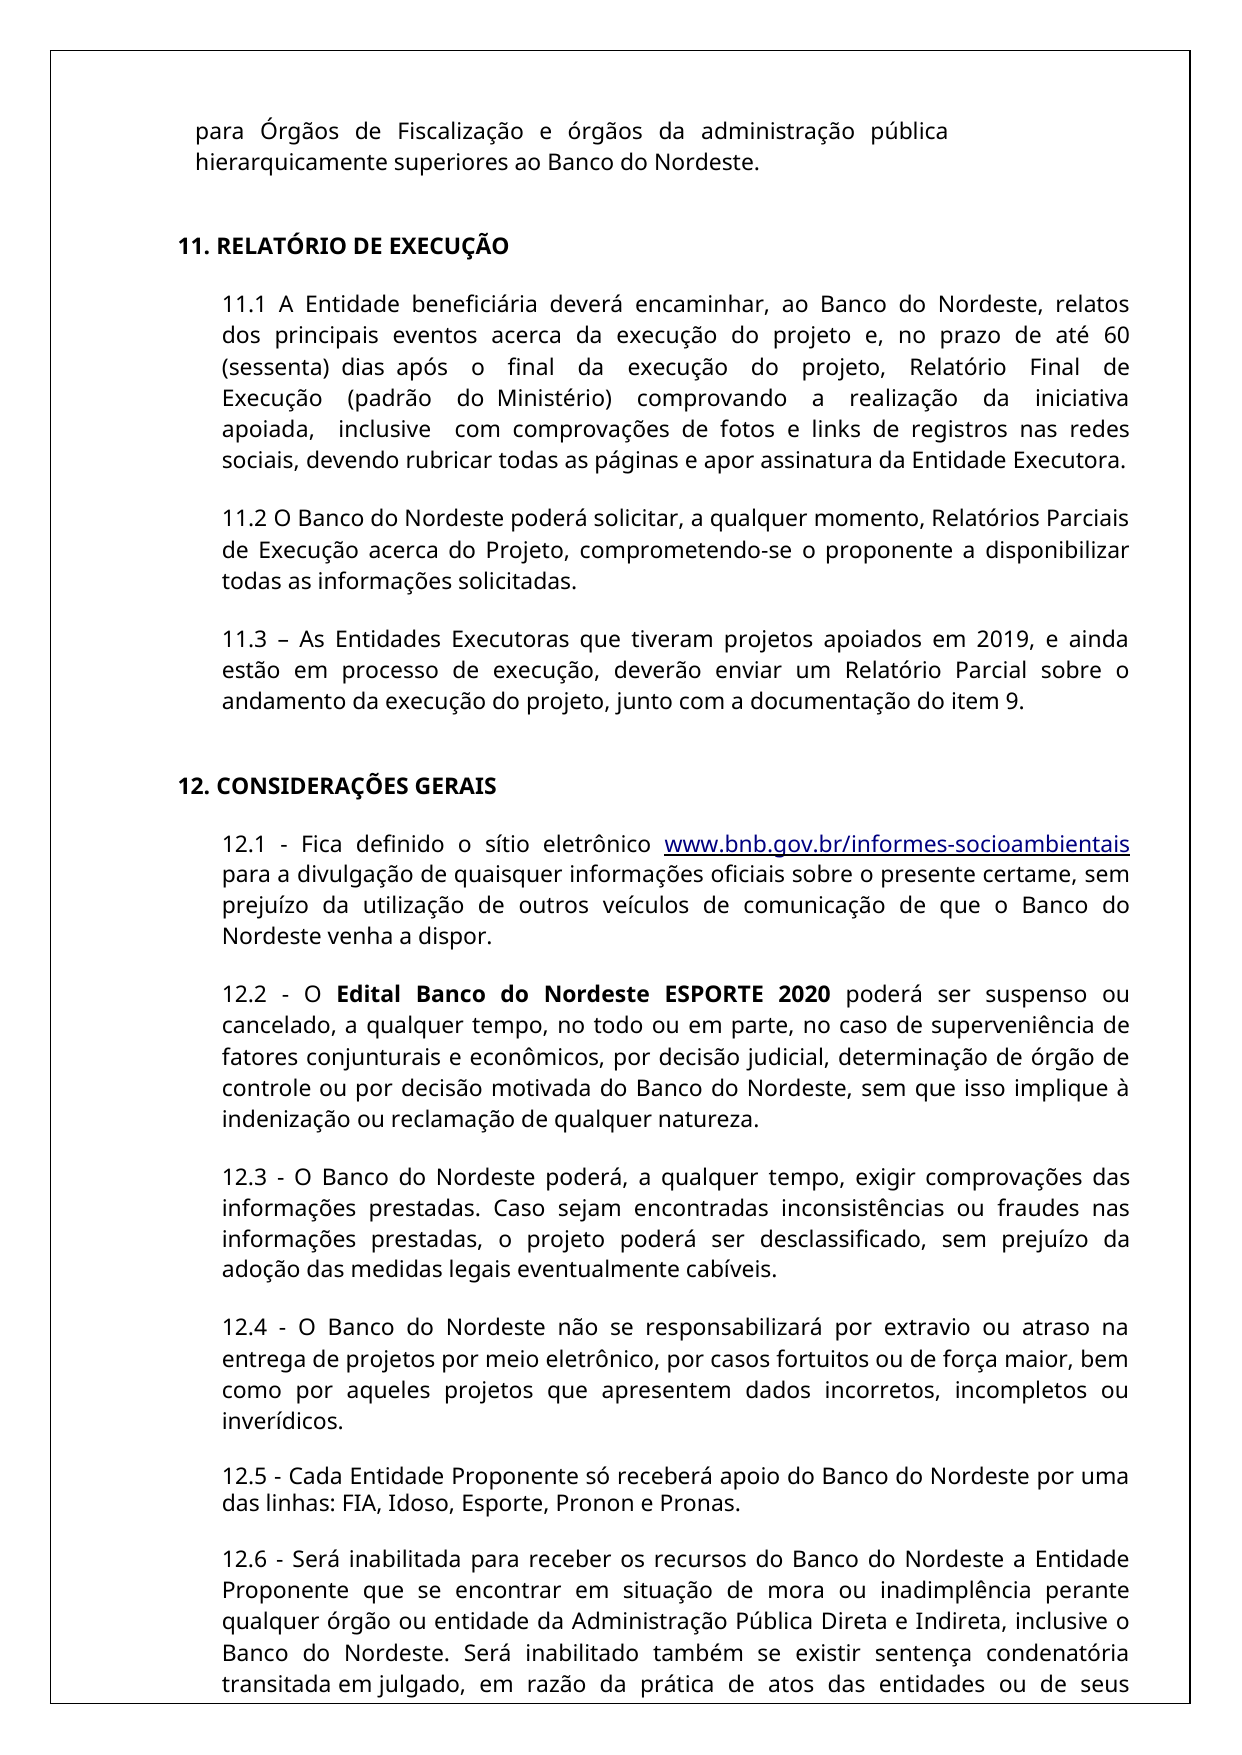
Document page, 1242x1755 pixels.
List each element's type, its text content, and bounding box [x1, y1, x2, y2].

text 12.2 - O Edital Banco do Nordeste ESPORTE 2020 poderá ser suspenso ou cancelado, a qualquer tempo, no todo ou em parte, no caso de superveniência de fatores conjunturais e econômicos, por decisão judicial, determinação de órgão de controle ou por decisão motivada do Banco do Nordeste, sem que isso implique à indenização ou reclamação de qualquer natureza. [222, 978, 1130, 1134]
text 12.5 - Cada Entidade Proponente só receberá apoio do Banco do Nordeste por uma das linhas: FIA, Idoso, Esporte, Pronon e Pronas. [222, 1463, 1129, 1516]
text para Órgãos de Fiscalização e órgãos da administração pública hierarquicamente superiores ao Banco do Nordeste. [195, 115, 1129, 177]
text 11. RELATÓRIO DE EXECUÇÃO [177, 230, 1137, 262]
text 12.4 - O Banco do Nordeste não se responsabilizará por extravio ou atraso na entrega de projetos por meio eletrônico, por casos fortuitos ou de força maior, bem como por aqueles projetos que apresentem dados incorretos, incompletos ou inverídicos. [222, 1311, 1129, 1436]
text 12.3 - O Banco do Nordeste poderá, a qualquer tempo, exigir comprovações das informações prestadas. Caso sejam encontradas inconsistências ou fraudes nas informações prestadas, o projeto poderá ser desclassificado, sem prejuízo da adoção das medidas legais eventualmente cabíveis. [222, 1161, 1130, 1285]
text 12.1 - Fica definido o sítio eletrônico www.bnb.gov.br/informes-socioambientais para a divulgação de quaisquer informações oficiais sobre o presente certame, sem prejuízo da utilização de outros veículos de comunicação de que o Banco do Nordeste venha a dispor. [222, 828, 1130, 951]
text 11.2 O Banco do Nordeste poderá solicitar, a qualquer momento, Relatórios Parciais de Execução acerca do Projeto, comprometendo-se o proponente a disponibilizar todas as informações solicitadas. [222, 502, 1129, 596]
text 11.3 – As Entidades Executoras que tiveram projetos apoiados em 2019, e ainda estão em processo de execução, deverão enviar um Relatório Parcial sobre o andamento da execução do projeto, junto com a documentação do item 9. [222, 623, 1129, 717]
text 11.1 A Entidade beneficiária deverá encaminhar, ao Banco do Nordeste, relatos dos principais eventos acerca da execução do projeto e, no prazo de até 60 (sessenta) dias após o final da execução do projeto, Relatório Final de Execução (padrão do Ministério) comprovando a realização da iniciativa apoiada, inclusive com comprovações de fotos e links de registros nas redes sociais, devendo rubricar todas as páginas e apor assinatura da Entidade Executora. [222, 288, 1130, 476]
text 12.6 - Será inabilitada para receber os recursos do Banco do Nordeste a Entidade Proponente que se encontrar em situação de mora ou inadimplência perante qualquer órgão ou entidade da Administração Pública Direta e Indireta, inclusive o Banco do Nordeste. Será inabilitado também se existir sentença condenatória transitada em julgado, em razão da prática de atos das entidades ou de seus [222, 1543, 1130, 1699]
text 12. CONSIDERAÇÕES GERAIS [177, 770, 1137, 801]
